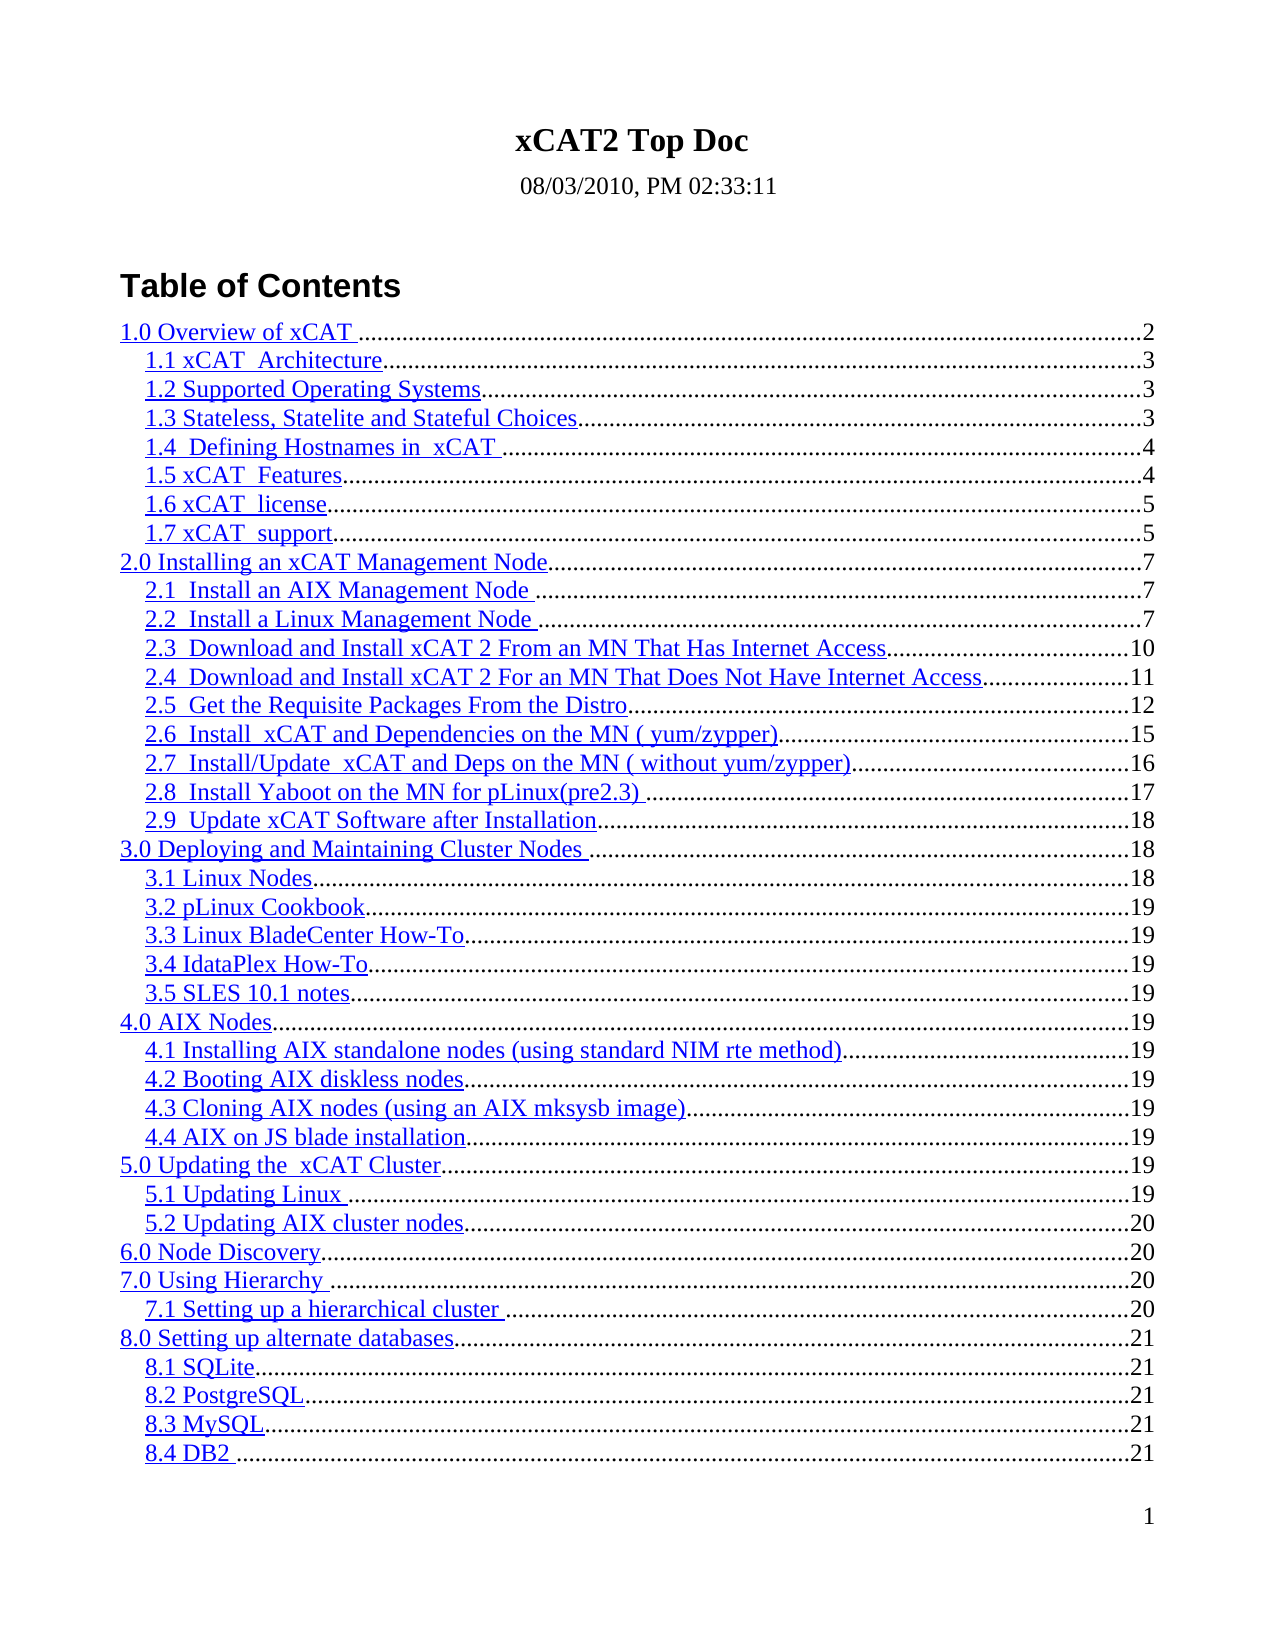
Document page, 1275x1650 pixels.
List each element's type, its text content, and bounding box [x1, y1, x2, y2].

text 4.3 Cloning AIX nodes (using an AIX mksysb image) 19 [145, 1093, 1155, 1122]
text 4.2 Booting AIX diskless nodes 19 [145, 1064, 1155, 1093]
text 8.4 DB2 21 [145, 1438, 1155, 1467]
text 5.0 Updating the xCAT Cluster 19 [120, 1151, 1155, 1179]
text 5.1 Updating Linux 19 [145, 1179, 1155, 1208]
text 7.1 Setting up a hierarchical cluster 20 [145, 1294, 1155, 1323]
text 1.5 xCAT Features 4 [145, 461, 1155, 489]
text 1.0 Overview of xCAT 2 [120, 317, 1155, 346]
text 8.0 Setting up alternate databases 21 [120, 1323, 1155, 1352]
text 2.2 Install a Linux Management Node 7 [145, 604, 1155, 633]
text 3.1 Linux Nodes 18 [145, 863, 1155, 892]
text 2.9 Update xCAT Software after Installation 18 [145, 806, 1155, 834]
text 2.6 Install xCAT and Dependencies on the MN ( yum/zypper) 15 [145, 719, 1155, 748]
text 8.2 PostgreSQL 21 [145, 1381, 1155, 1409]
text 4.1 Installing AIX standalone nodes (using standard NIM rte method) 19 [145, 1036, 1155, 1064]
text 1.6 xCAT license 5 [145, 489, 1155, 518]
text 7.0 Using Hierarchy 20 [120, 1266, 1155, 1294]
text 4.4 AIX on JS blade installation 19 [145, 1122, 1155, 1151]
text 1.1 xCAT Architecture 3 [145, 346, 1155, 374]
text 1.3 Stateless, Statelite and Stateful Choices 3 [145, 403, 1155, 432]
text 3.0 Deploying and Maintaining Cluster Nodes 18 [120, 834, 1155, 863]
text 2.8 Install Yaboot on the MN for pLinux(pre2.3) 17 [145, 777, 1155, 806]
text 1.2 Supported Operating Systems 3 [145, 374, 1155, 403]
text 1.4 Defining Hostnames in xCAT 4 [145, 432, 1155, 461]
subtitle Table of Contents [120, 266, 1155, 304]
text 1.7 xCAT support 5 [145, 518, 1155, 547]
text 5.2 Updating AIX cluster nodes 20 [145, 1208, 1155, 1237]
text 6.0 Node Discovery 20 [120, 1237, 1155, 1266]
text 3.2 pLinux Cookbook 19 [145, 892, 1155, 921]
text 3.5 SLES 10.1 notes 19 [145, 978, 1155, 1007]
text 3.4 IdataPlex How-To 19 [145, 949, 1155, 978]
text xCAT2 Top Doc [120, 120, 1155, 158]
text 3.3 Linux BladeCenter How-To 19 [145, 921, 1155, 949]
text 2.7 Install/Update xCAT and Deps on the MN ( without yum/zypper) 16 [145, 748, 1155, 777]
text 2.4 Download and Install xCAT 2 For an MN That Does Not Have Internet Access 11 [145, 662, 1155, 691]
text 08/03/2010, PM 02:33:12 [120, 171, 1155, 199]
text 2.3 Download and Install xCAT 2 From an MN That Has Internet Access 10 [145, 633, 1155, 662]
text 2.1 Install an AIX Management Node 7 [145, 576, 1155, 604]
text 8.3 MySQL 21 [145, 1409, 1155, 1438]
text 4.0 AIX Nodes 19 [120, 1007, 1155, 1036]
text 8.1 SQLite 21 [145, 1352, 1155, 1381]
text 2.0 Installing an xCAT Management Node 7 [120, 547, 1155, 576]
text 2.5 Get the Requisite Packages From the Distro 12 [145, 691, 1155, 719]
